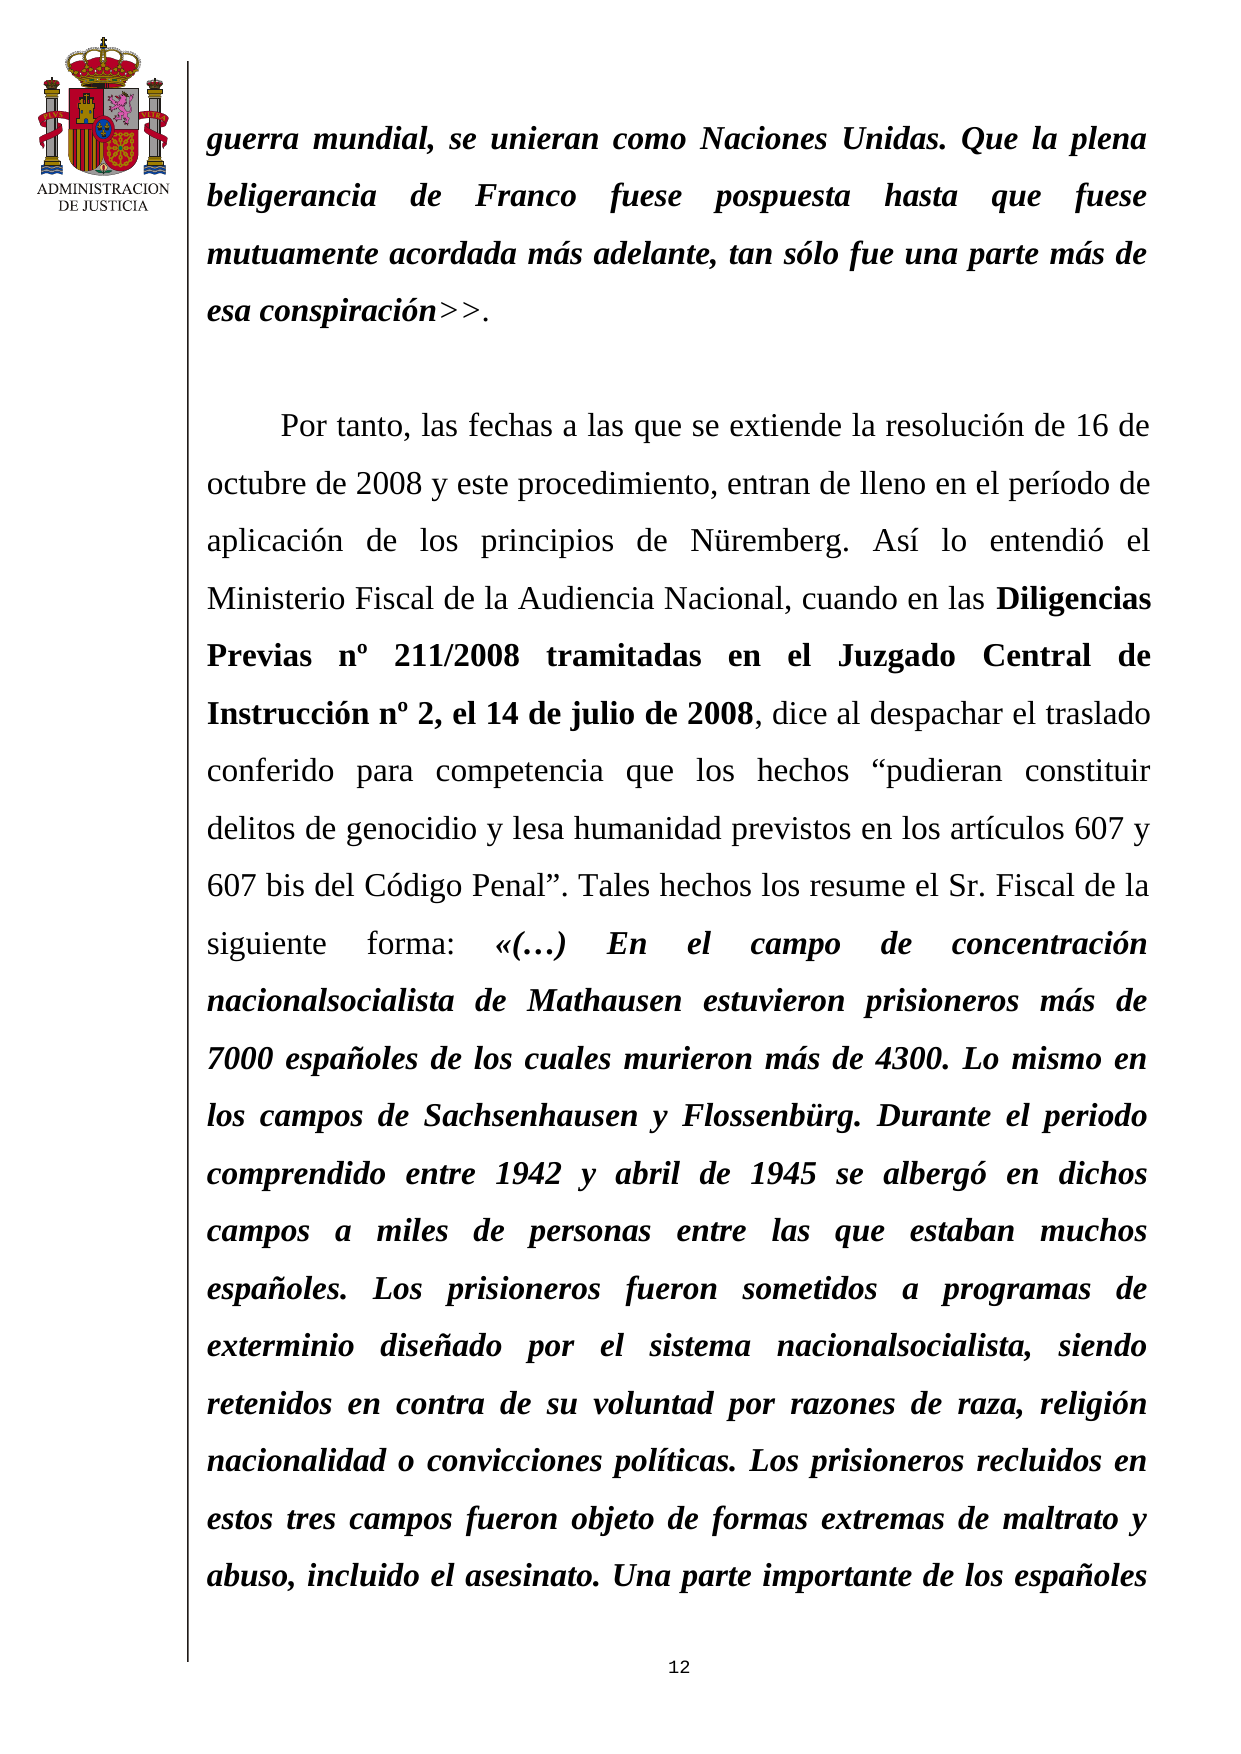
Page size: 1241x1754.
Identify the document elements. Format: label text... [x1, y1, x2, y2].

text guerra mundial, se unieran como Naciones Unidas. Que la plena beligerancia de Franco fuese pospuesta hasta que fuese mutuamente acordada más adelante, tan sólo fue una parte más de esa conspiración>>. [207, 118, 1152, 329]
text Por tanto, las fechas a las que se extiende la resolución de 16 de octubre de 2008 y este procedimiento, entran de lleno en el período de aplicación de los principios de Nüremberg. Así lo entendió el Ministerio Fiscal de la Audiencia Nacional, cuando en las Diligencias Previas nº 211/2008 tramitadas en el Juzgado Central de Instrucción nº 2, el 14 de julio de 2008, dice al despachar el traslado conferido para competencia que los hechos “pudieran constituir delitos de genocidio y lesa humanidad previstos en los artículos 607 y 607 bis del Código Penal”. Tales hechos los resume el Sr. Fiscal de la siguiente forma: «(…) En el campo de concentración nacionalsocialista de Mathausen estuvieron prisioneros más de 7000 españoles de los cuales murieron más de 4300. Lo mismo en los campos de Sachsenhausen y Flossenbürg. Durante el periodo comprendido entre 1942 y abril de 1945 se albergó en dichos campos a miles de personas entre las que estaban muchos españoles. Los prisioneros fueron sometidos a programas de exterminio diseñado por el sistema nacionalsocialista, siendo retenidos en contra de su voluntad por razones de raza, religión nacionalidad o convicciones políticas. Los prisioneros recluidos en estos tres campos fueron objeto de formas extremas de maltrato y abuso, incluido el asesinato. Una parte importante de los españoles [207, 406, 1152, 1594]
